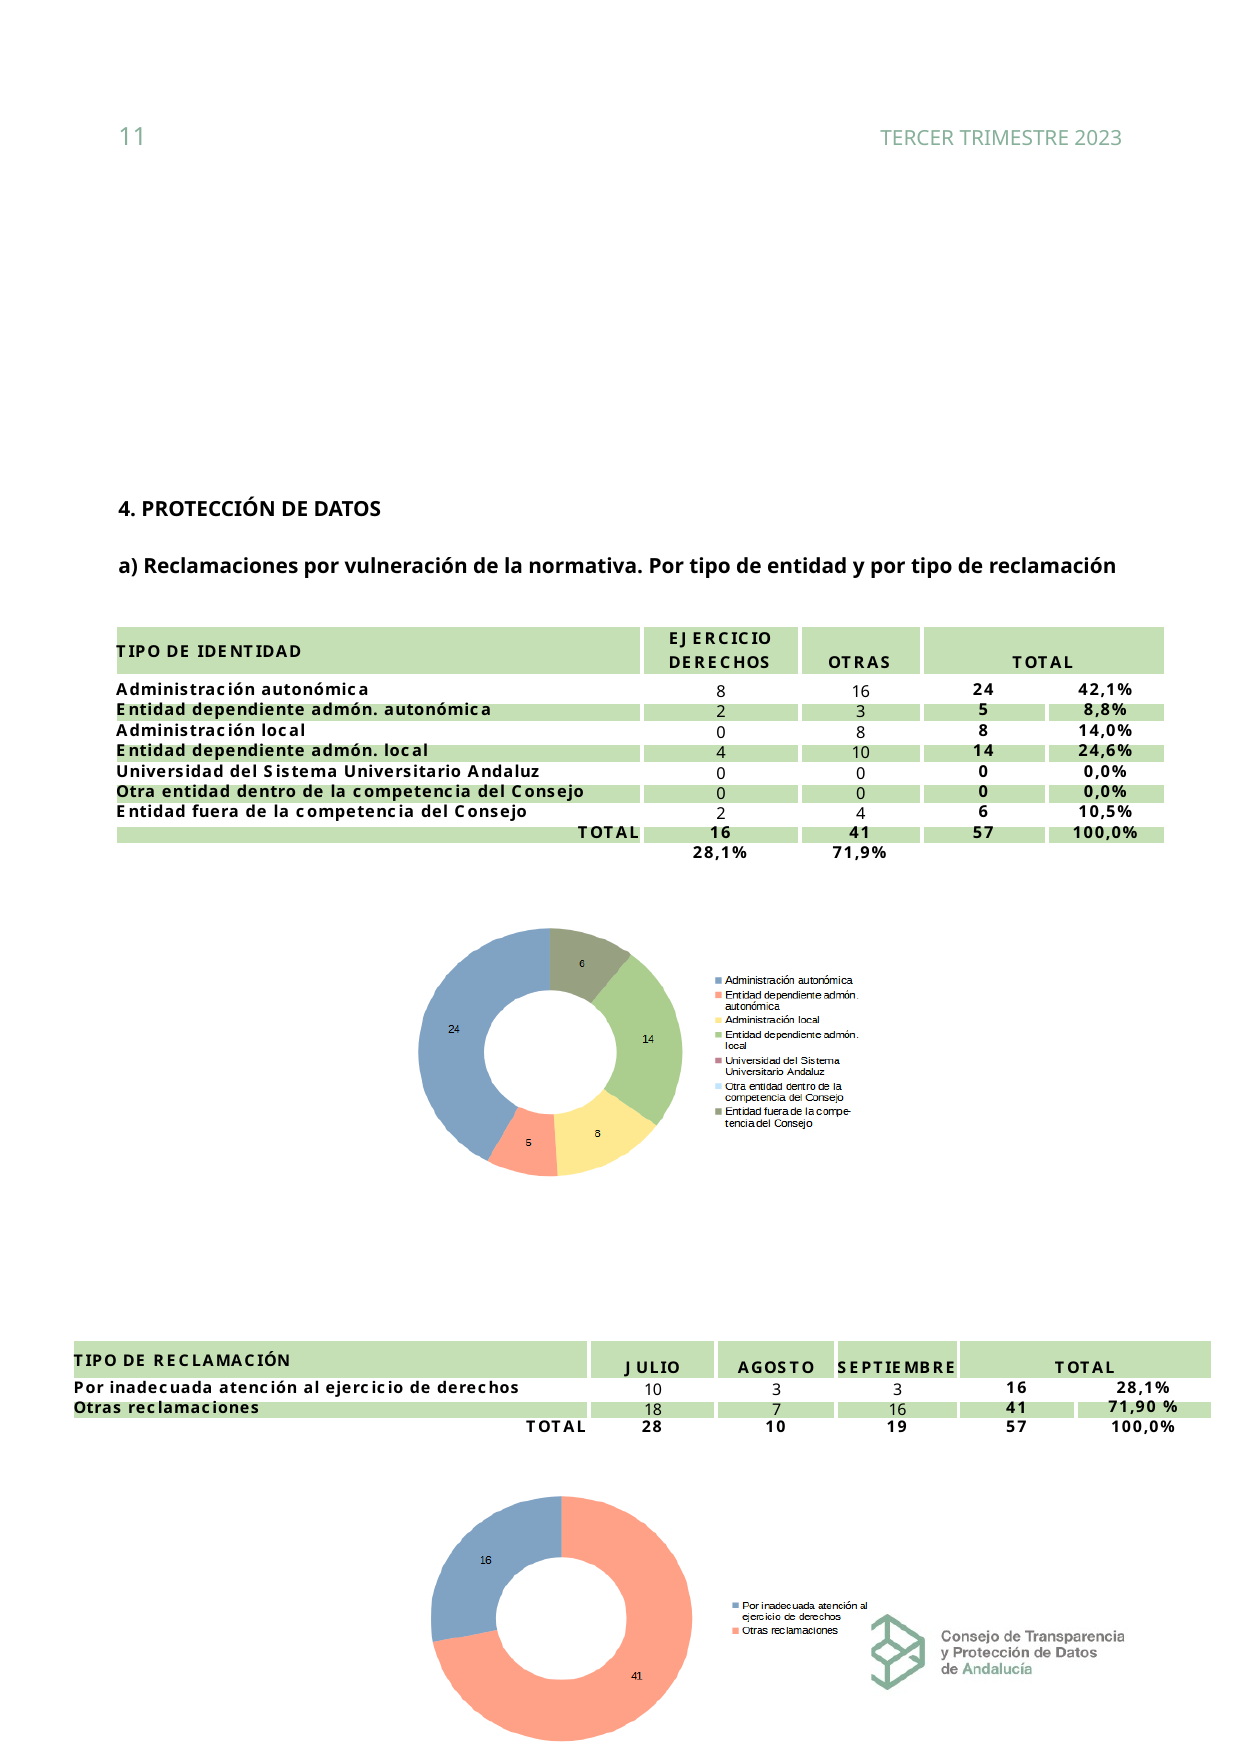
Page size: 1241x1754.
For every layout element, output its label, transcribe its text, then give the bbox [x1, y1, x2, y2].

text 4. PROTECCIÓN DE DATOS [118, 494, 1122, 523]
text a) Reclamaciones por vulneración de la normativa. Por tipo de entidad y por tipo de reclamación [118, 551, 1122, 580]
picture [421, 1492, 1142, 1743]
picture [400, 926, 859, 1180]
